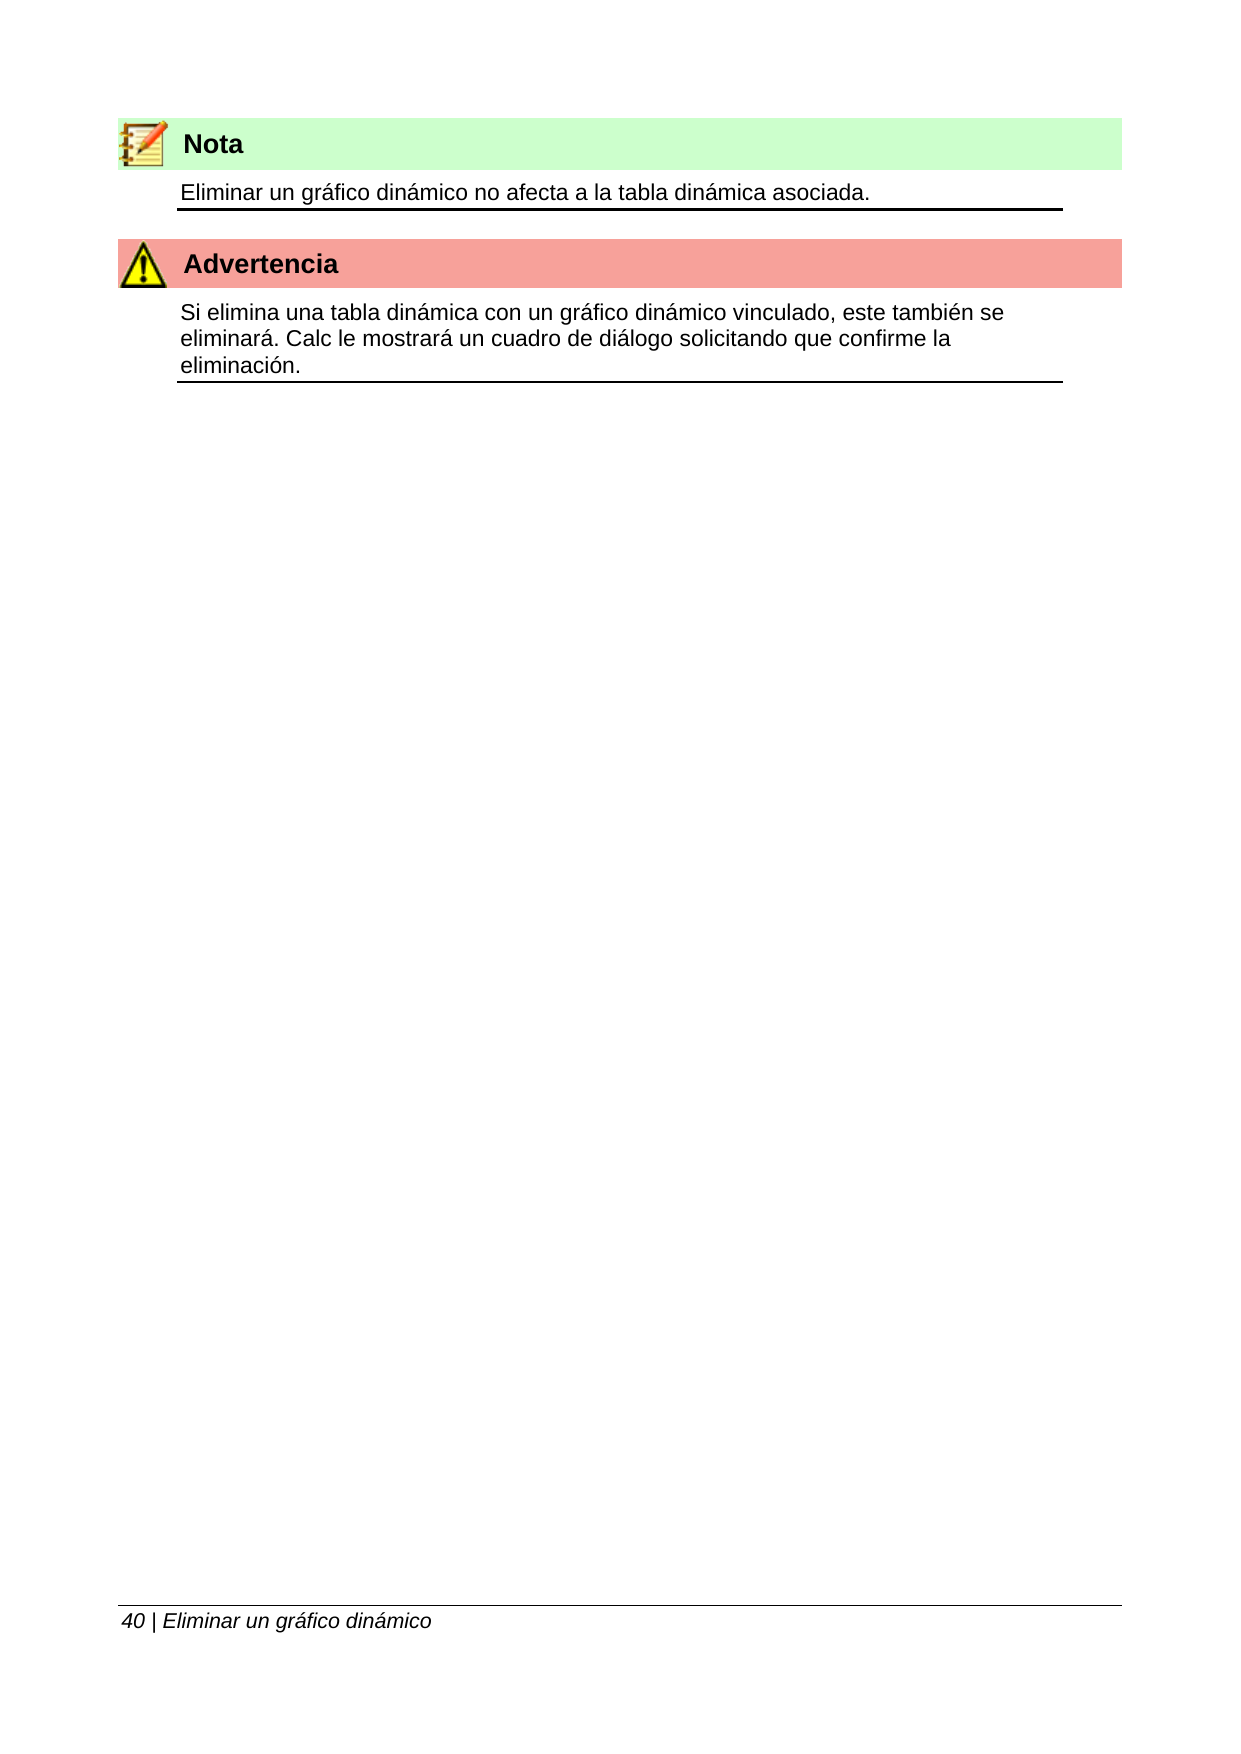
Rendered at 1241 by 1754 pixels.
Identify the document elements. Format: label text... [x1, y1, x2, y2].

subtitle Nota [118, 118, 1122, 170]
picture [119, 119, 170, 170]
text Eliminar un gráfico dinámico no afecta a la tabla dinámica asociada. [177, 176, 1063, 208]
picture [119, 240, 167, 288]
subtitle Advertencia [118, 239, 1122, 288]
text Si elimina una tabla dinámica con un gráfico dinámico vinculado, este también se eliminará. Calc le mostrará un cuadro de diálogo solicitando que confirme la eliminación. [177, 296, 1063, 381]
